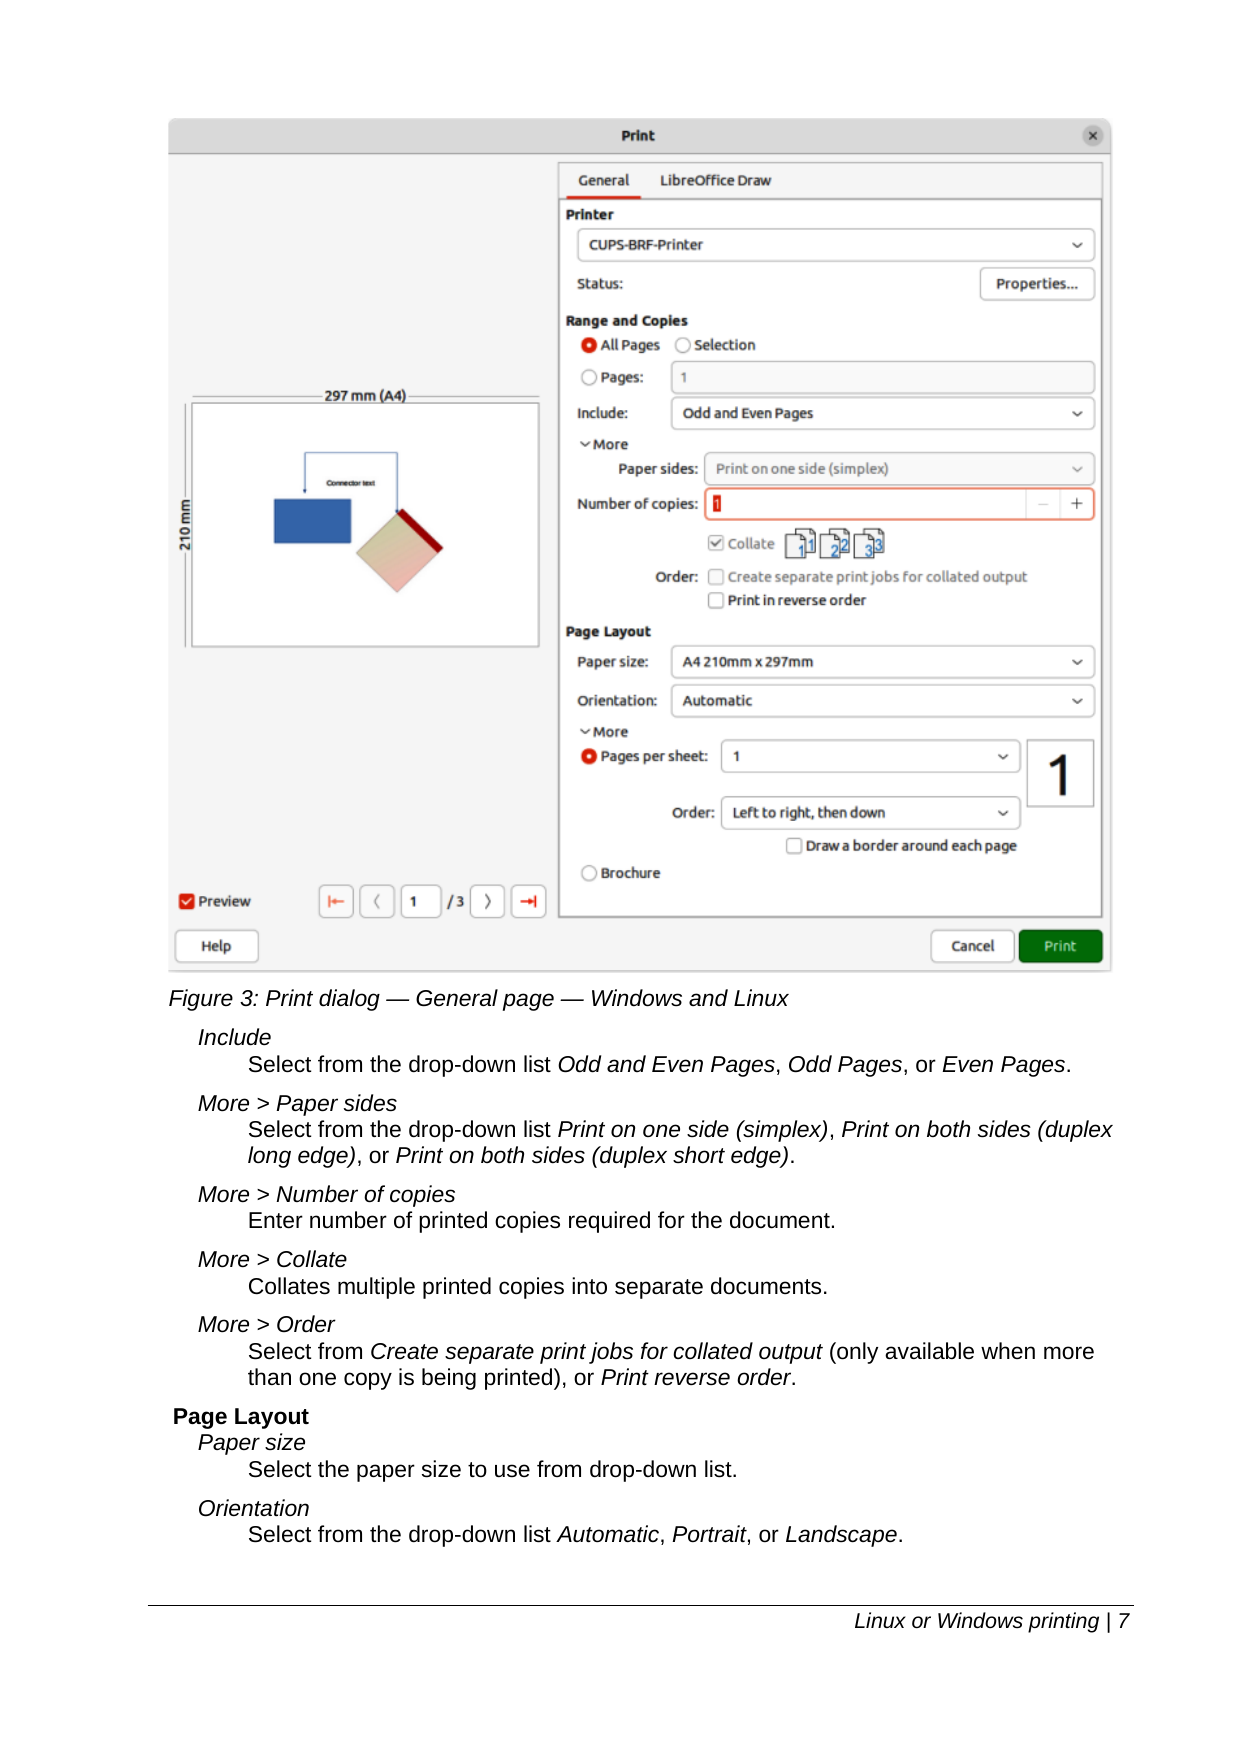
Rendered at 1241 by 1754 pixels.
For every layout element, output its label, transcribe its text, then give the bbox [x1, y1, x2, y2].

text Enter number of printed copies required for the document. [248, 1207, 1134, 1234]
text More > Collate [198, 1246, 1134, 1273]
text More > Order [198, 1311, 1134, 1338]
text Figure 3: Print dialog — General page — Windows and Linux [168, 985, 1113, 1012]
text Select the paper size to use from drop-down list. [248, 1456, 1134, 1482]
text More > Number of copies [198, 1181, 1134, 1207]
text Select from the drop-down list Automatic, Portrait, or Landscape. [248, 1521, 1134, 1547]
text Select from the drop-down list Odd and Even Pages, Odd Pages, or Even Pages. [248, 1051, 1134, 1077]
text Collates multiple printed copies into separate documents. [248, 1273, 1134, 1299]
text Select from Create separate print jobs for collated output (only available when more than one copy is being printed), or Print reverse order. [248, 1338, 1134, 1391]
text Page Layout [173, 1403, 1134, 1429]
picture [168, 118, 1114, 973]
text Select from the drop-down list Print on one side (simplex), Print on both sides (duplex long edge), or Print on both sides (duplex short edge). [248, 1116, 1134, 1168]
text Paper size [198, 1429, 1134, 1456]
text More > Paper sides [198, 1089, 1134, 1116]
text Orientation [198, 1494, 1134, 1521]
text Include [198, 1024, 1134, 1051]
